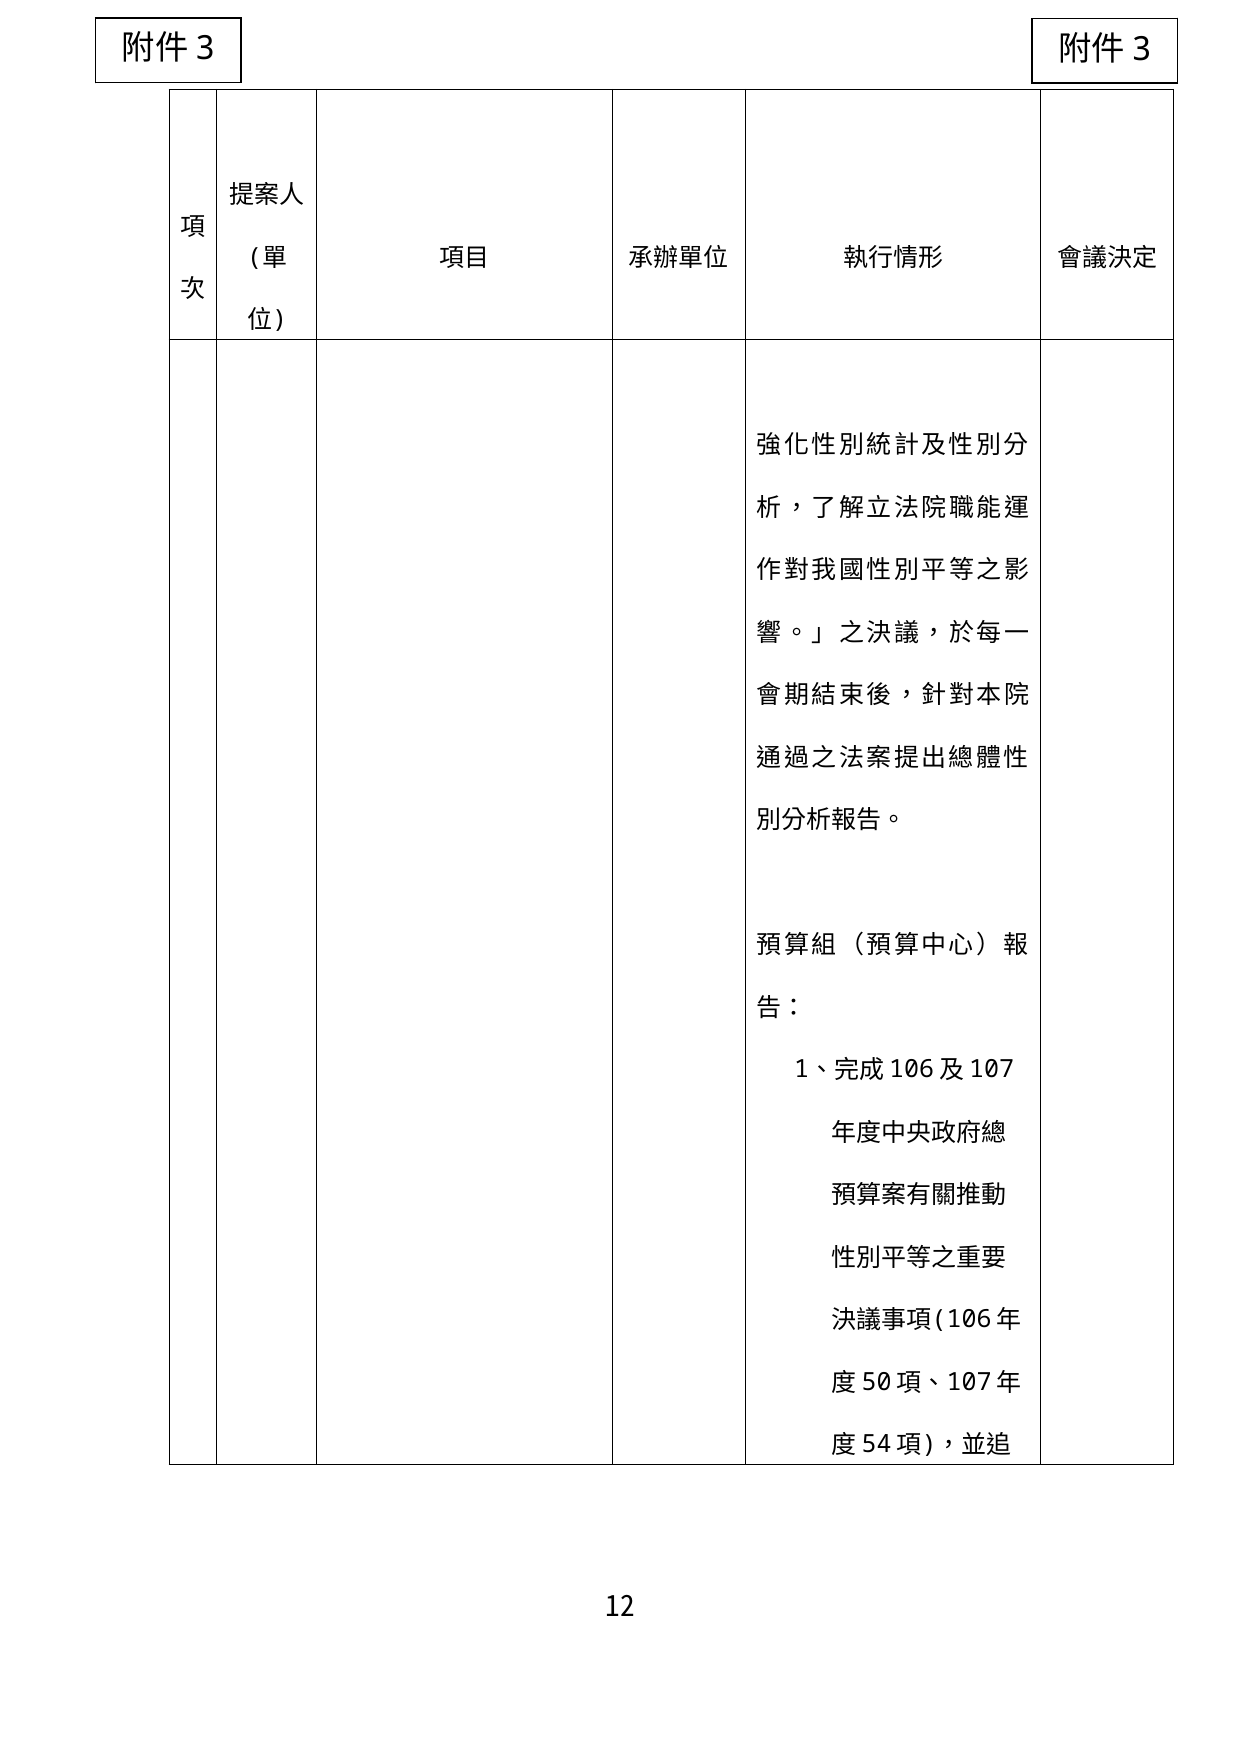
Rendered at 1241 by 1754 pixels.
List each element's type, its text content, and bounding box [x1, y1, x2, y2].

table_header 執行情形 [746, 90, 1040, 339]
table_cell [317, 340, 612, 1464]
table_cell 強化性別統計及性別分析，了解立法院職能運作對我國性別平等之影響。」之決議，於每一會期結束後，針對本院通過之法案提出總體性別分析報告。 預算組（預算中心）報告： 完成106及107年度中央政府總預算案有關推動性別平等之重要決議事項(106年度50項、107年度54項)，並追 [746, 340, 1040, 1464]
table_cell [613, 340, 745, 1464]
table_header 會議決定 [1041, 90, 1173, 339]
table_cell [217, 340, 316, 1464]
table_header 項次 [1033, 19, 1177, 82]
table_header 提案人(單位) [217, 90, 316, 339]
table_cell [1041, 340, 1173, 1464]
table_header 項目 [317, 90, 612, 339]
table_header 承辦單位 [613, 90, 745, 339]
table_header 項次 [96, 19, 240, 82]
table_cell [170, 340, 216, 1464]
table_header 項次 [170, 90, 216, 339]
